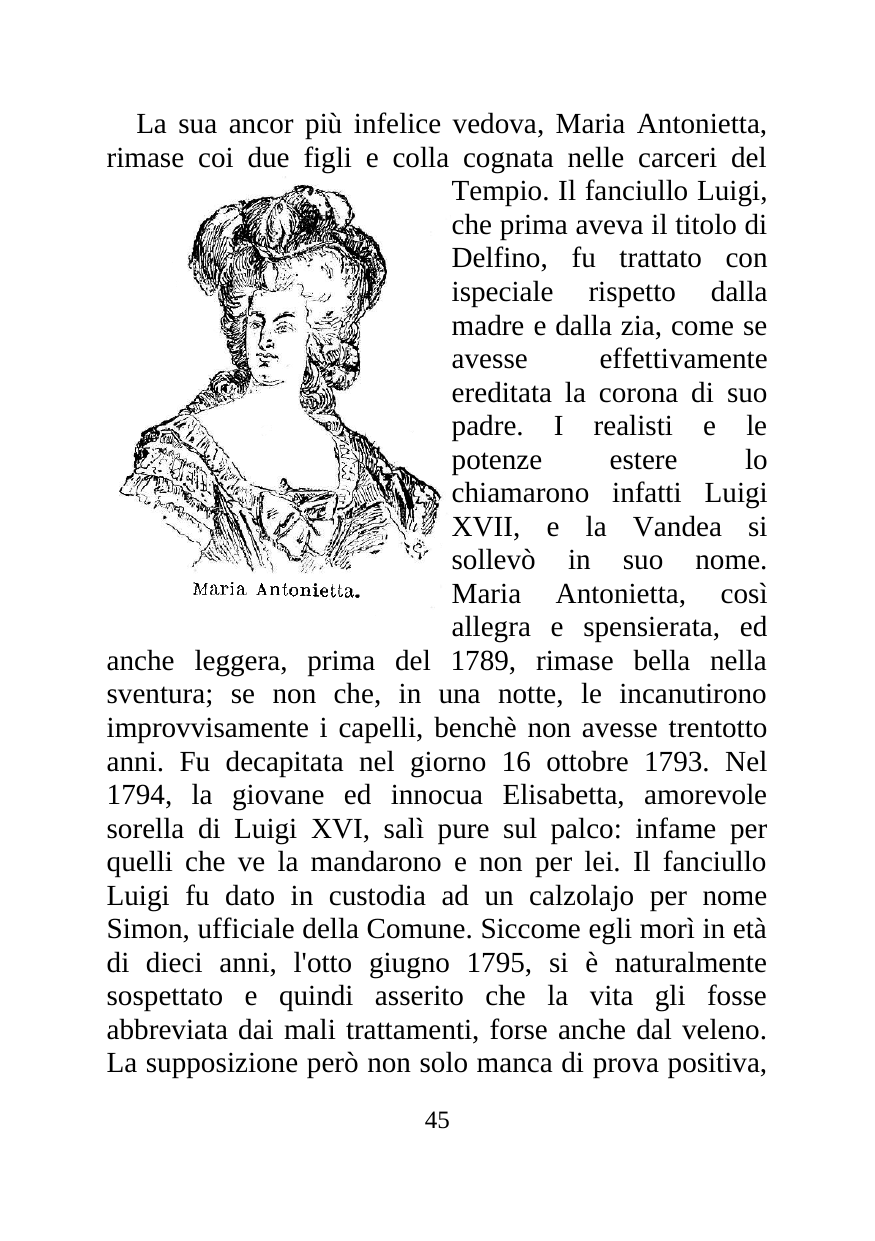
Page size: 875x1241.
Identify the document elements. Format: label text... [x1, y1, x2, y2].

text La sua ancor più infelice vedova, Maria Antonietta, rimase coi due figli e colla cognata nelle carceri del Tempio. Il fanciullo Luigi, che prima aveva il titolo di Delfino, fu trattato con ispeciale rispetto dalla madre e dalla zia, come se avesse effettivamente ereditata la corona di suo padre. I realisti e le potenze estere lo chiamarono infatti Luigi XVII, e la Vandea si sollevò in suo nome. Maria Antonietta, così allegra e spensierata, ed anche leggera, prima del 1789, rimase bella nella sventura; se non che, in una notte, le incanutirono improvvisamente i capelli, benchè non avesse trentotto anni. Fu decapitata nel giorno 16 ottobre 1793. Nel 1794, la giovane ed innocua Elisabetta, amorevole sorella di Luigi XVI, salì pure sul palco: infame per quelli che ve la mandarono e non per lei. Il fanciullo Luigi fu dato in custodia ad un calzolajo per nome Simon, ufficiale della Comune. Siccome egli morì in età di dieci anni, l'otto giugno 1795, si è naturalmente sospettato e quindi asserito che la vita gli fosse abbreviata dai mali trattamenti, forse anche dal veleno. La supposizione però non solo manca di prova positiva, [106, 106, 768, 1079]
picture [107, 176, 452, 616]
